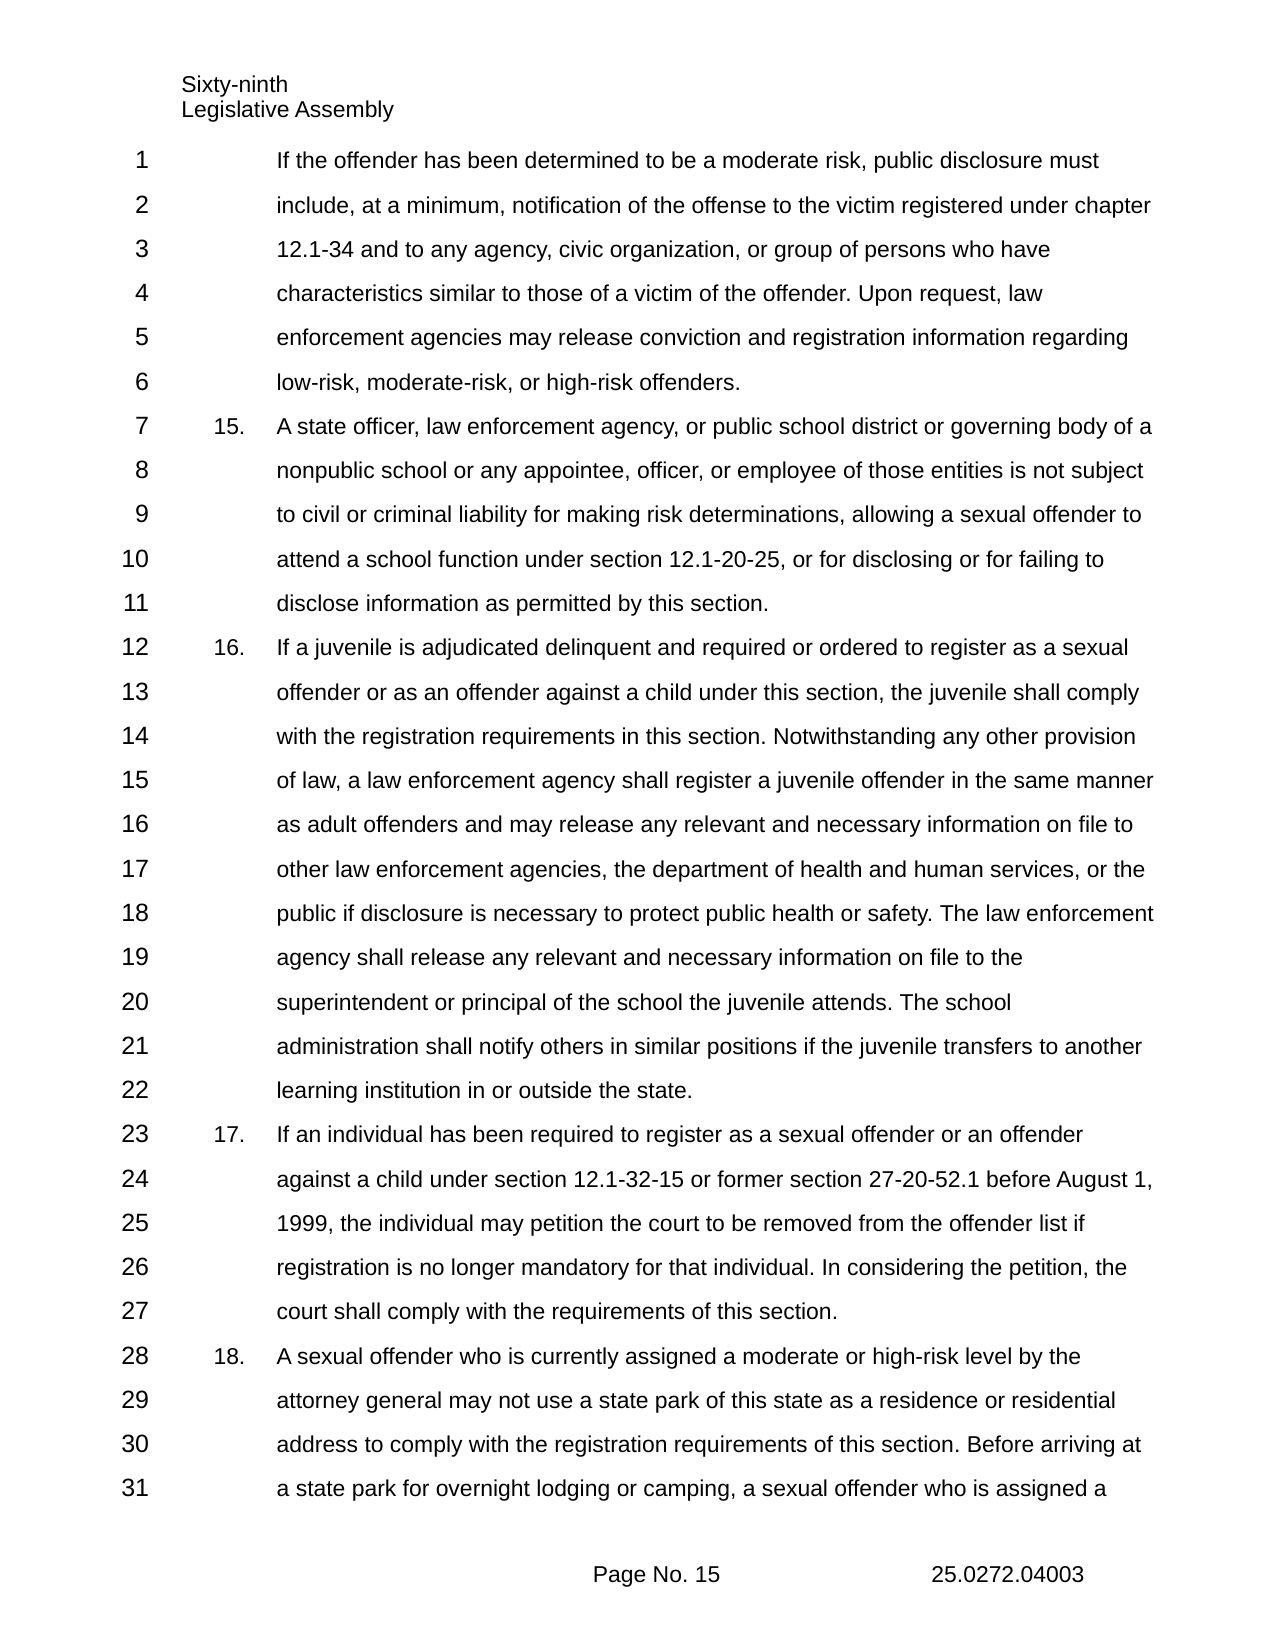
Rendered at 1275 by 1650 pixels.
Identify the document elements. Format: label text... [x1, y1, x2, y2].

text 18. A sexual offender who is currently assigned a moderate or high-risk level by the attorney general may not use a state park of this state as a residence or residential address to comply with the registration requirements of this section. Before arriving at a state park for overnight lodging or camping, a sexual offender who is assigned a [181, 1329, 1154, 1506]
text 16. If a juvenile is adjudicated delinquent and required or ordered to register as a sexual offender or as an offender against a child under this section, the juvenile shall comply with the registration requirements in this section. Notwithstanding any other provision of law, a law enforcement agency shall register a juvenile offender in the same manner as adult offenders and may release any relevant and necessary information on file to other law enforcement agencies, the department of health and human services, or the public if disclosure is necessary to protect public health or safety. The law enforcement agency shall release any relevant and necessary information on file to the superintendent or principal of the school the juvenile attends. The school administration shall notify others in similar positions if the juvenile transfers to another learning institution in or outside the state. [181, 620, 1154, 1107]
text 15. A state officer, law enforcement agency, or public school district or governing body of a nonpublic school or any appointee, officer, or employee of those entities is not subject to civil or criminal liability for making risk determinations, allowing a sexual offender to attend a school function under section 12.1‑20‑25, or for disclosing or for failing to disclose information as permitted by this section. [181, 399, 1154, 620]
text 17. If an individual has been required to register as a sexual offender or an offender against a child under section 12.1‑32‑15 or former section 27‑20‑52.1 before August 1, 1999, the individual may petition the court to be removed from the offender list if registration is no longer mandatory for that individual. In considering the petition, the court shall comply with the requirements of this section. [181, 1107, 1154, 1329]
text If the offender has been determined to be a moderate risk, public disclosure must include, at a minimum, notification of the offense to the victim registered under chapter 12.1‑34 and to any agency, civic organization, or group of persons who have characteristics similar to those of a victim of the offender. Upon request, law enforcement agencies may release conviction and registration information regarding low‑risk, moderate‑risk, or high‑risk offenders. [276, 133, 1154, 399]
